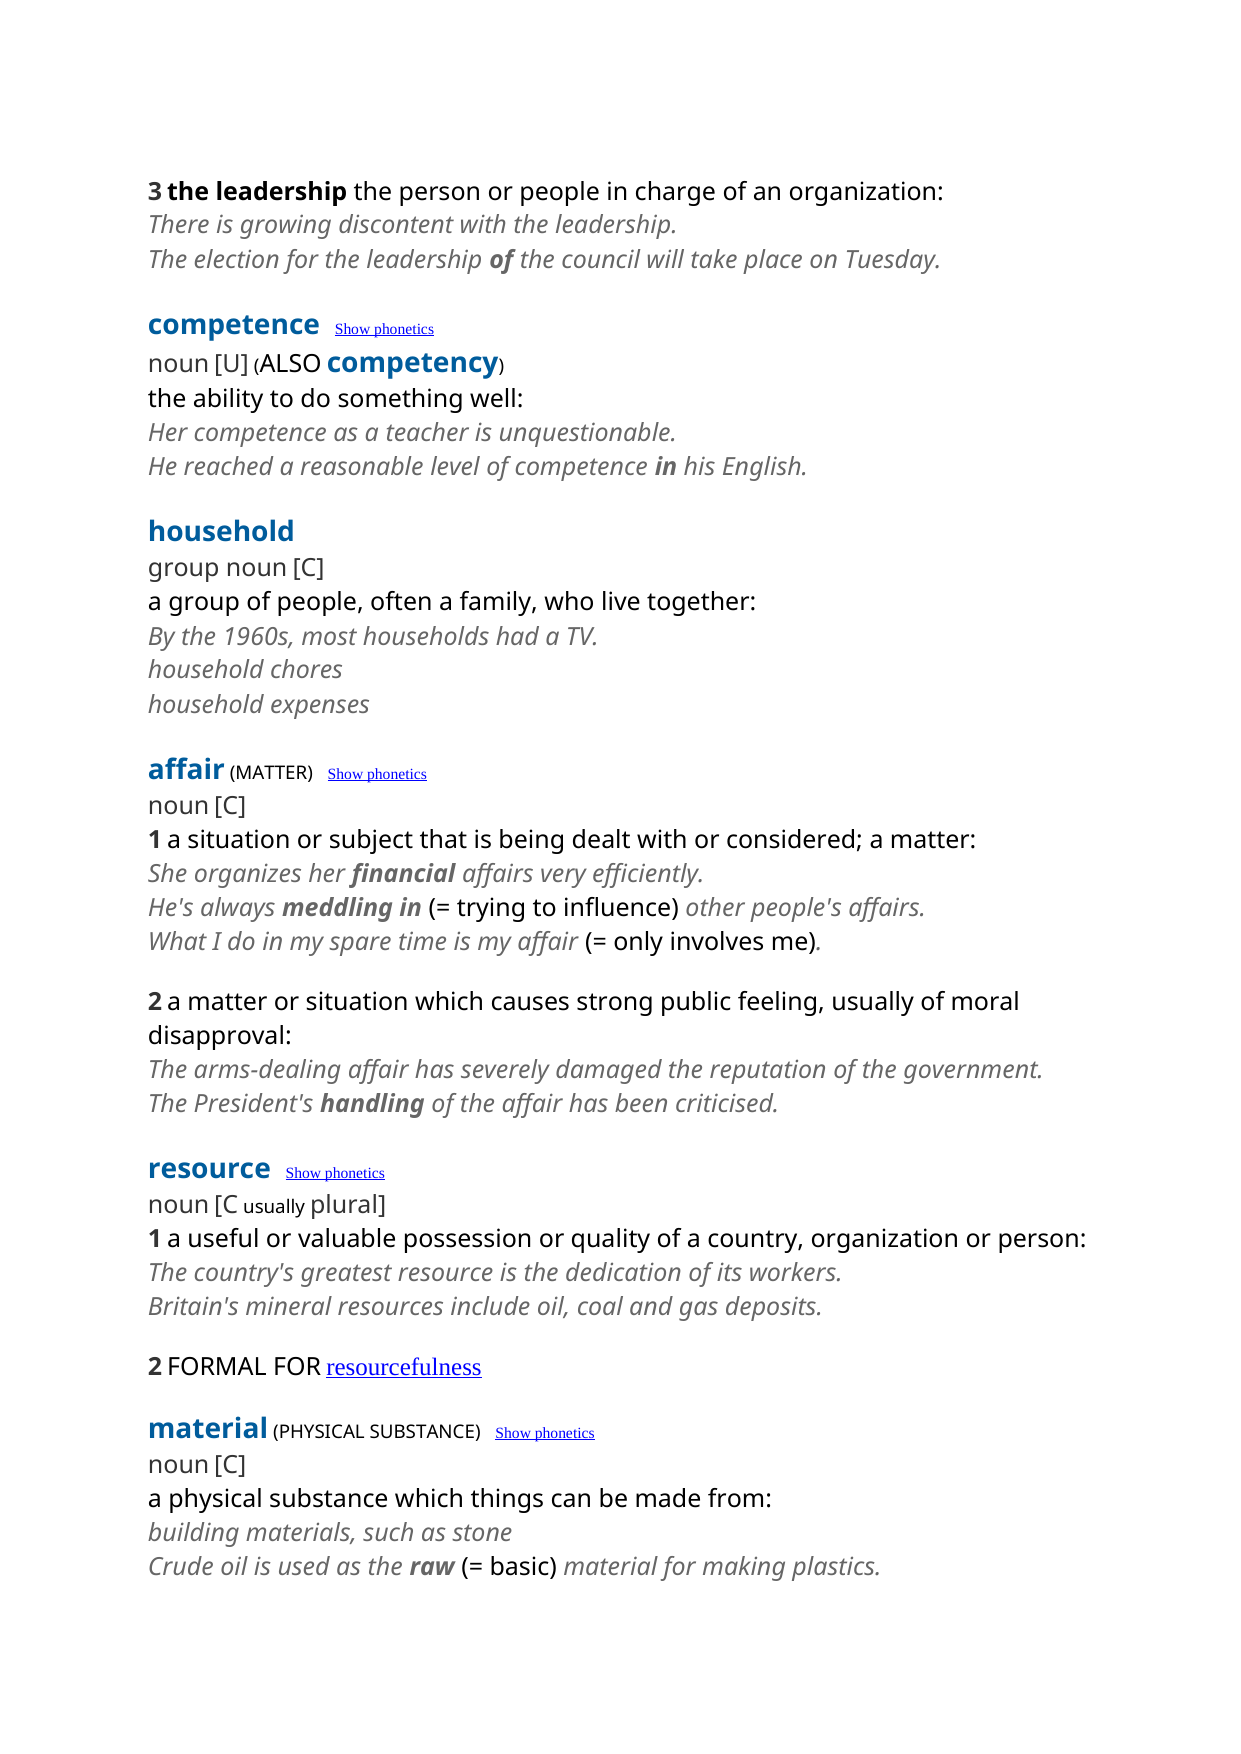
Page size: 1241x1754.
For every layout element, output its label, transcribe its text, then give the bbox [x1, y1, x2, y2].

text competence Show phonetics noun [U] (ALSO competency) the ability to do something well: Her competence as a teacher is unquestionable. He reached a reasonable level of competence in his English. [148, 304, 1093, 483]
text 3 the leadership the person or people in charge of an organization: There is growing discontent with the leadership. The election for the leadership of the council will take place on Tuesday. [148, 148, 1093, 275]
text group noun [C] a group of people, often a family, who live together: By the 1960s, most households had a TV. household chores household expenses [148, 550, 1093, 720]
text household [148, 512, 1093, 550]
text affair (MATTER) Show phonetics noun [C] 1 a situation or subject that is being dealt with or considered; a matter: She organizes her financial affairs very efficiently. He's always meddling in (= trying to influence) other people's affairs. What I do in my spare time is my affair (= only involves me). 2 a matter or situation which causes strong public feeling, usually of moral disapproval: The arms-dealing affair has severely damaged the reputation of the government. The President's handling of the affair has been criticised. [148, 749, 1093, 1119]
text resource Show phonetics noun [C usually plural] 1 a useful or valuable possession or quality of a country, organization or person: The country's greatest resource is the dedication of its workers. Britain's mineral resources include oil, coal and gas deposits. 2 FORMAL FOR resourcefulness material (PHYSICAL SUBSTANCE) Show phonetics noun [C] a physical substance which things can be made from: building materials, such as stone Crude oil is used as the raw (= basic) material for making plastics. [148, 1148, 1093, 1608]
